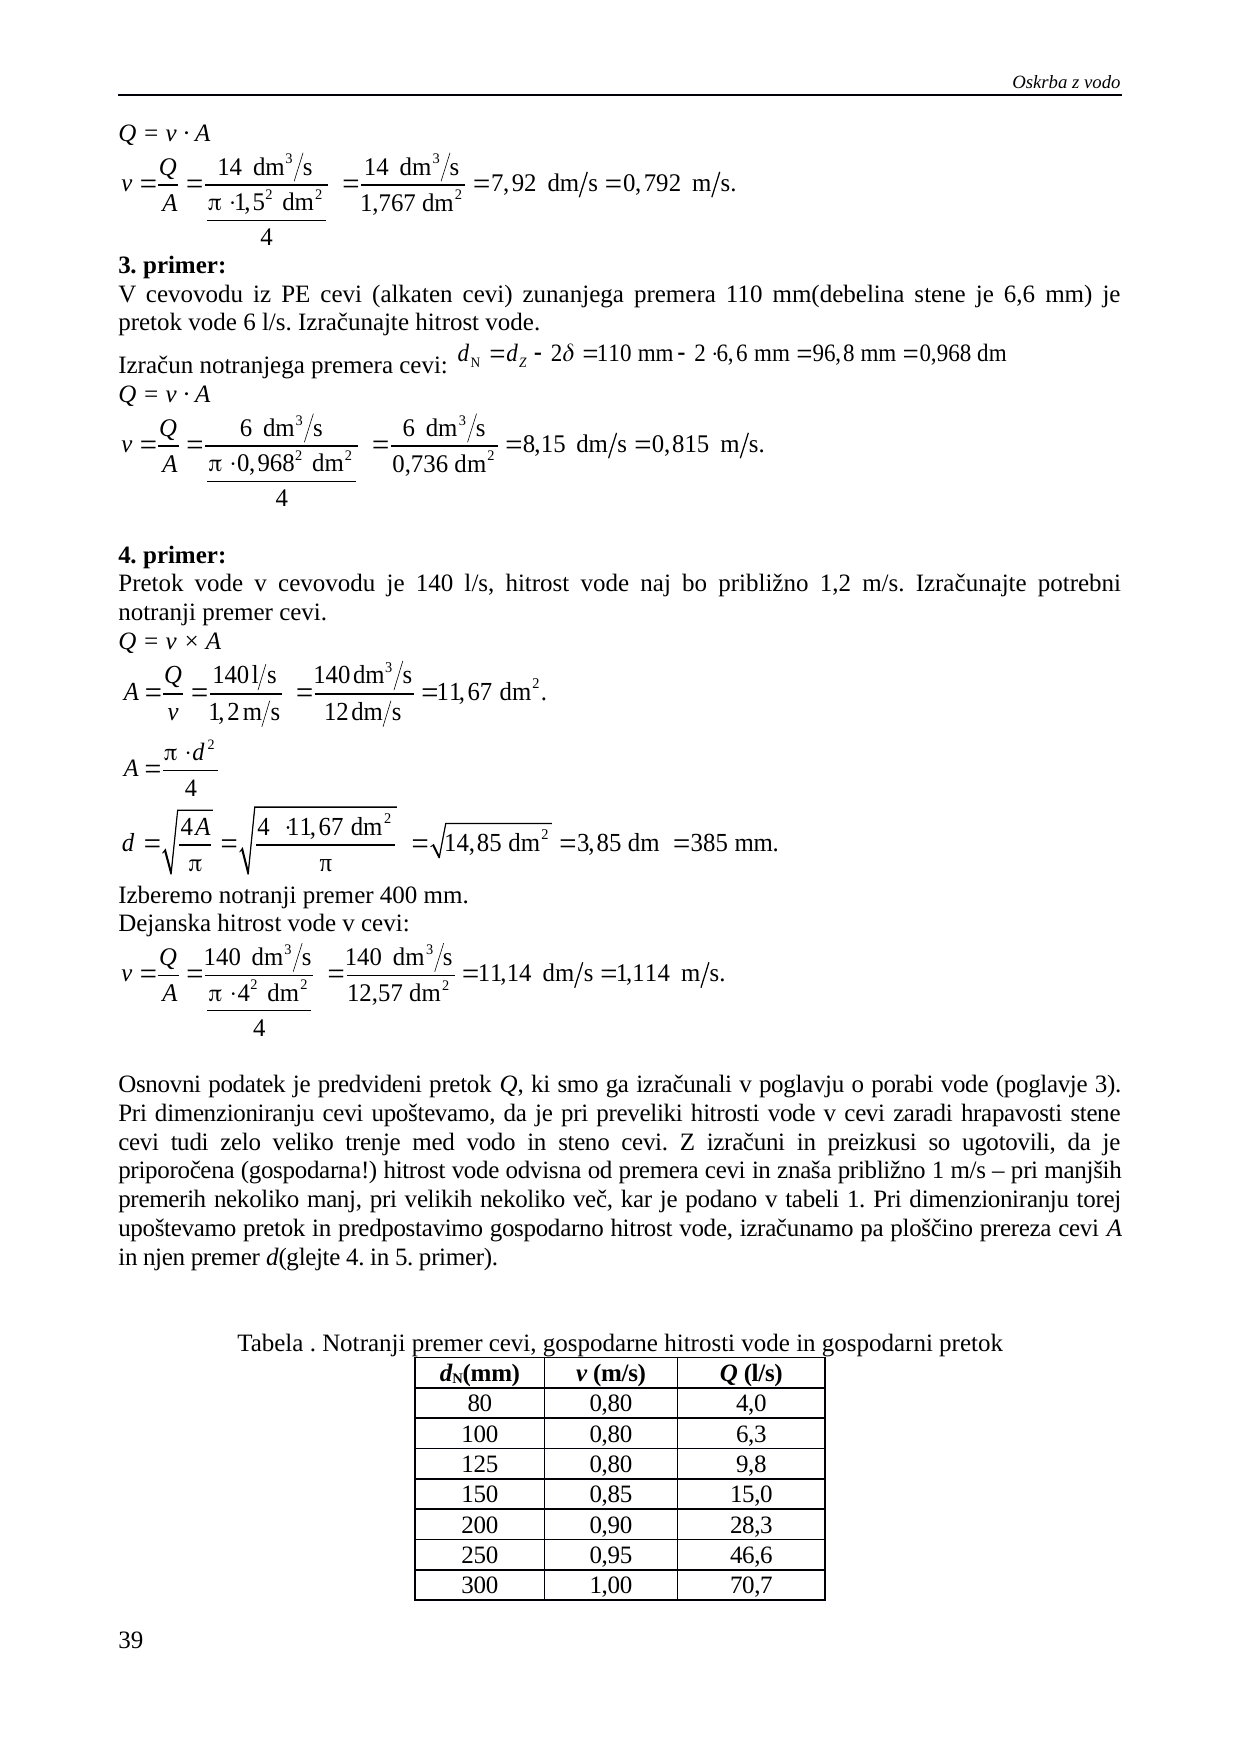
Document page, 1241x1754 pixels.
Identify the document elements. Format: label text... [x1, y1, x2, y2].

text Dejanska hitrost vode v cevi: [118, 908, 1122, 937]
text 3. primer: [118, 250, 1122, 279]
text Osnovni podatek je predvideni pretok Q, ki smo ga izračunali v poglavju o porabi vode (poglavje 3). Pri dimenzioniranju cevi upoštevamo, da je pri preveliki hitrosti vode v cevi zaradi hrapavosti stene cevi tudi zelo veliko trenje med vodo in steno cevi. Z izračuni in preizkusi so ugotovili, da je priporočena (gospodarna!) hitrost vode odvisna od premera cevi in znaša približno 1 m/s – pri manjših premerih nekoliko manj, pri velikih nekoliko več, kar je podano v tabeli 1. Pri dimenzioniranju torej upoštevamo pretok in predpostavimo gospodarno hitrost vode, izračunamo pa ploščino prereza cevi A in njen premer d(glejte 4. in 5. primer). [118, 1069, 1122, 1270]
table_cell 15,0 [678, 1480, 824, 1508]
table_header Q (l/s) [678, 1358, 824, 1387]
table_cell 9,8 [678, 1449, 824, 1478]
table_cell 0,80 [545, 1389, 677, 1417]
table_cell 200 [416, 1510, 544, 1538]
table_header v (m/s) [545, 1358, 677, 1387]
table_cell 6,3 [678, 1419, 824, 1448]
text Pretok vode v cevovodu je 140 l/s, hitrost vode naj bo približno 1,2 m/s. Izračunajte potrebni notranji premer cevi. [118, 568, 1122, 626]
table_cell 125 [416, 1449, 544, 1478]
text Q = v · A [118, 118, 1122, 147]
table_cell 300 [416, 1571, 544, 1599]
table_cell 150 [416, 1480, 544, 1508]
text Izberemo notranji premer 400 mm. [118, 880, 1122, 908]
table_cell 0,85 [545, 1480, 677, 1508]
table_cell 70,7 [678, 1571, 824, 1599]
text Izračun notranjega premera cevi: [118, 336, 1122, 379]
table_cell 0,80 [545, 1449, 677, 1478]
table_cell 0,90 [545, 1510, 677, 1538]
table_cell 1,00 [545, 1571, 677, 1599]
table_cell 0,95 [545, 1540, 677, 1569]
text V cevovodu iz PE cevi (alkaten cevi) zunanjega premera 110 mm(debelina stene je 6,6 mm) je pretok vode 6 l/s. Izračunajte hitrost vode. [118, 279, 1122, 336]
table_cell 46,6 [678, 1540, 824, 1569]
table_cell 250 [416, 1540, 544, 1569]
table_header dN(mm) [416, 1358, 544, 1387]
table_cell 28,3 [678, 1510, 824, 1538]
text Q = v · A [118, 379, 1122, 408]
table_cell 100 [416, 1419, 544, 1448]
table_cell 0,80 [545, 1419, 677, 1448]
table_cell 80 [416, 1389, 544, 1417]
text Q = v × A [118, 626, 1122, 655]
text Tabela . Notranji premer cevi, gospodarne hitrosti vode in gospodarni pretok [118, 1328, 1122, 1357]
table_cell 4,0 [678, 1389, 824, 1417]
text 4. primer: [118, 540, 1122, 568]
